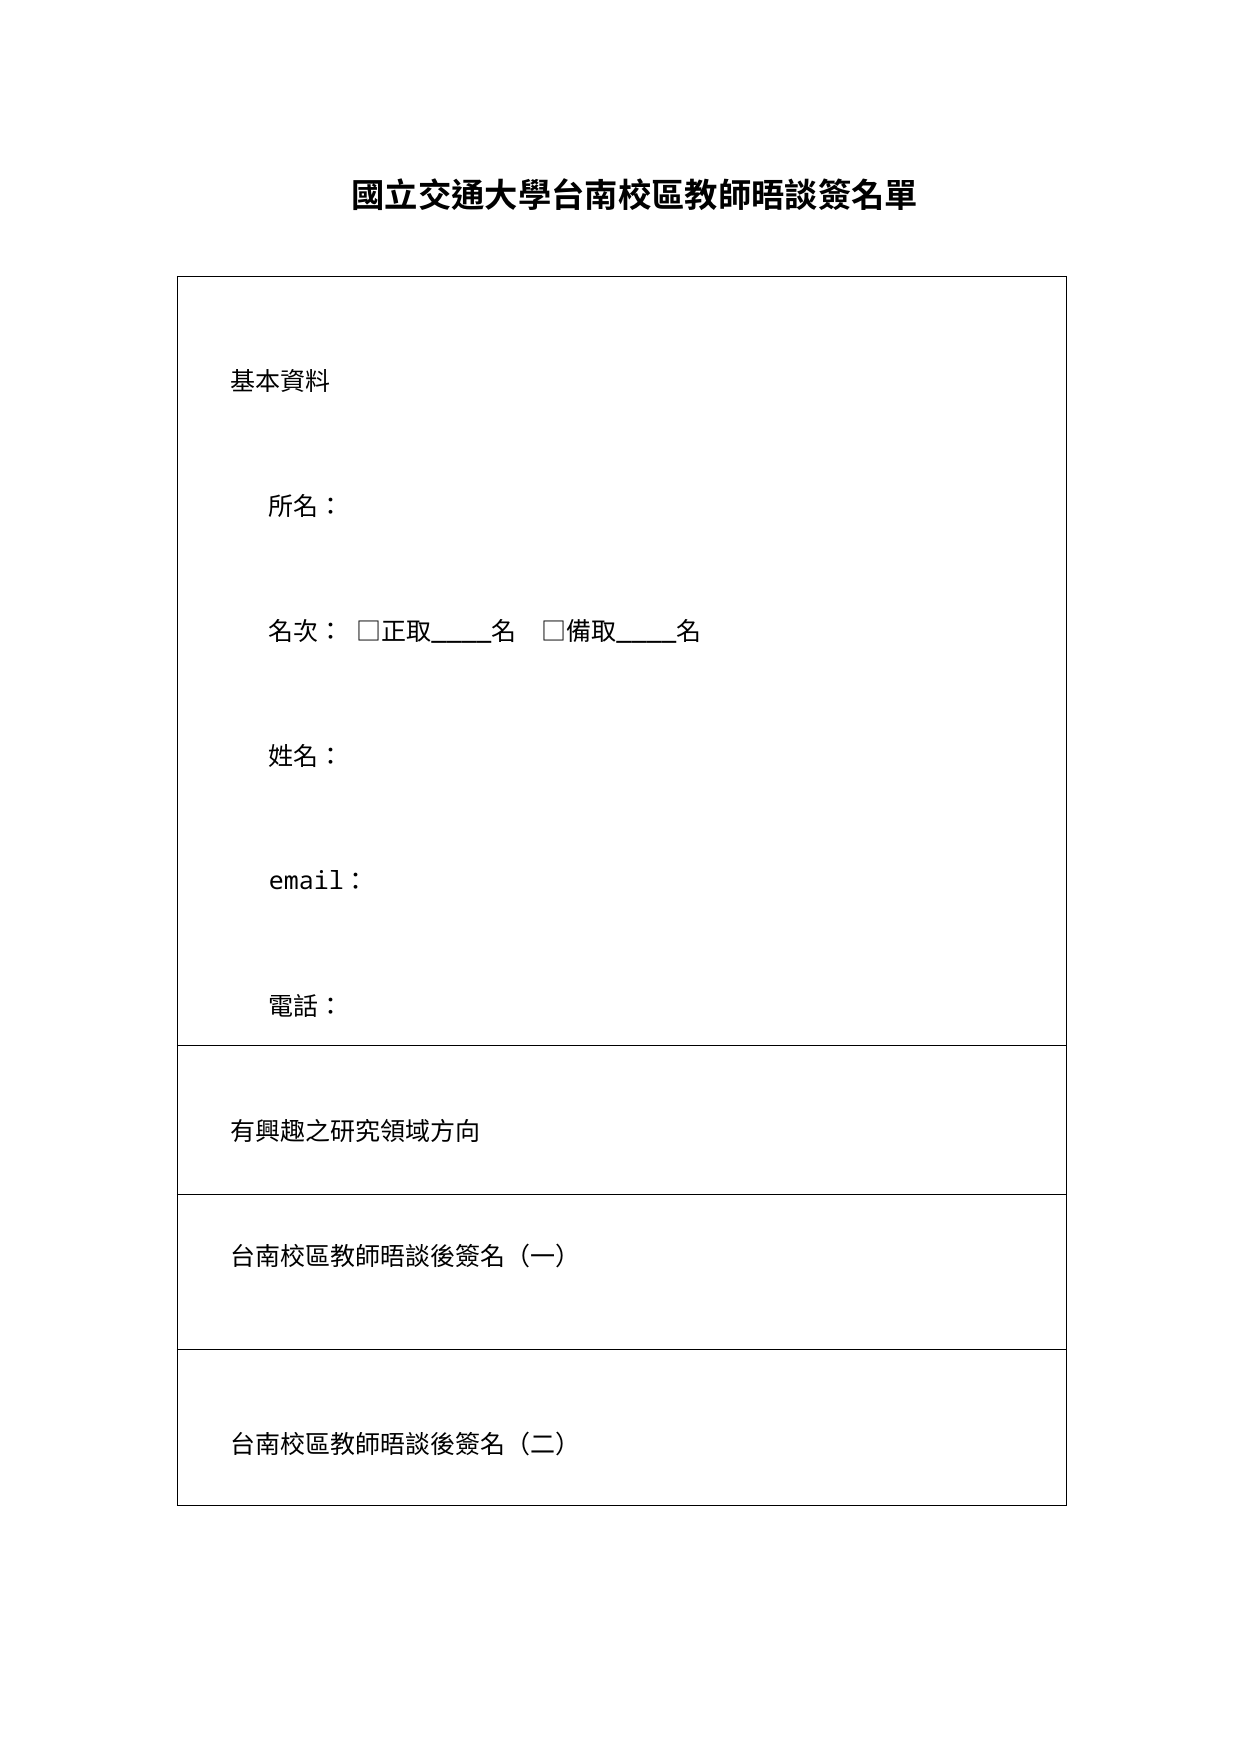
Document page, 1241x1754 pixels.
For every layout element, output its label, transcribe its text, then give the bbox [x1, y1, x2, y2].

text 國立交通大學台南校區教師晤談簽名單 [177, 151, 1063, 213]
table_header 基本資料 所名： 名次： □正取____名 □備取____名 姓名： email： 電話： [178, 277, 1066, 1044]
table_cell 台南校區教師晤談後簽名（二） [178, 1350, 1066, 1505]
table_cell 有興趣之研究領域方向 [178, 1046, 1066, 1193]
table_cell 台南校區教師晤談後簽名（一） [178, 1195, 1066, 1349]
